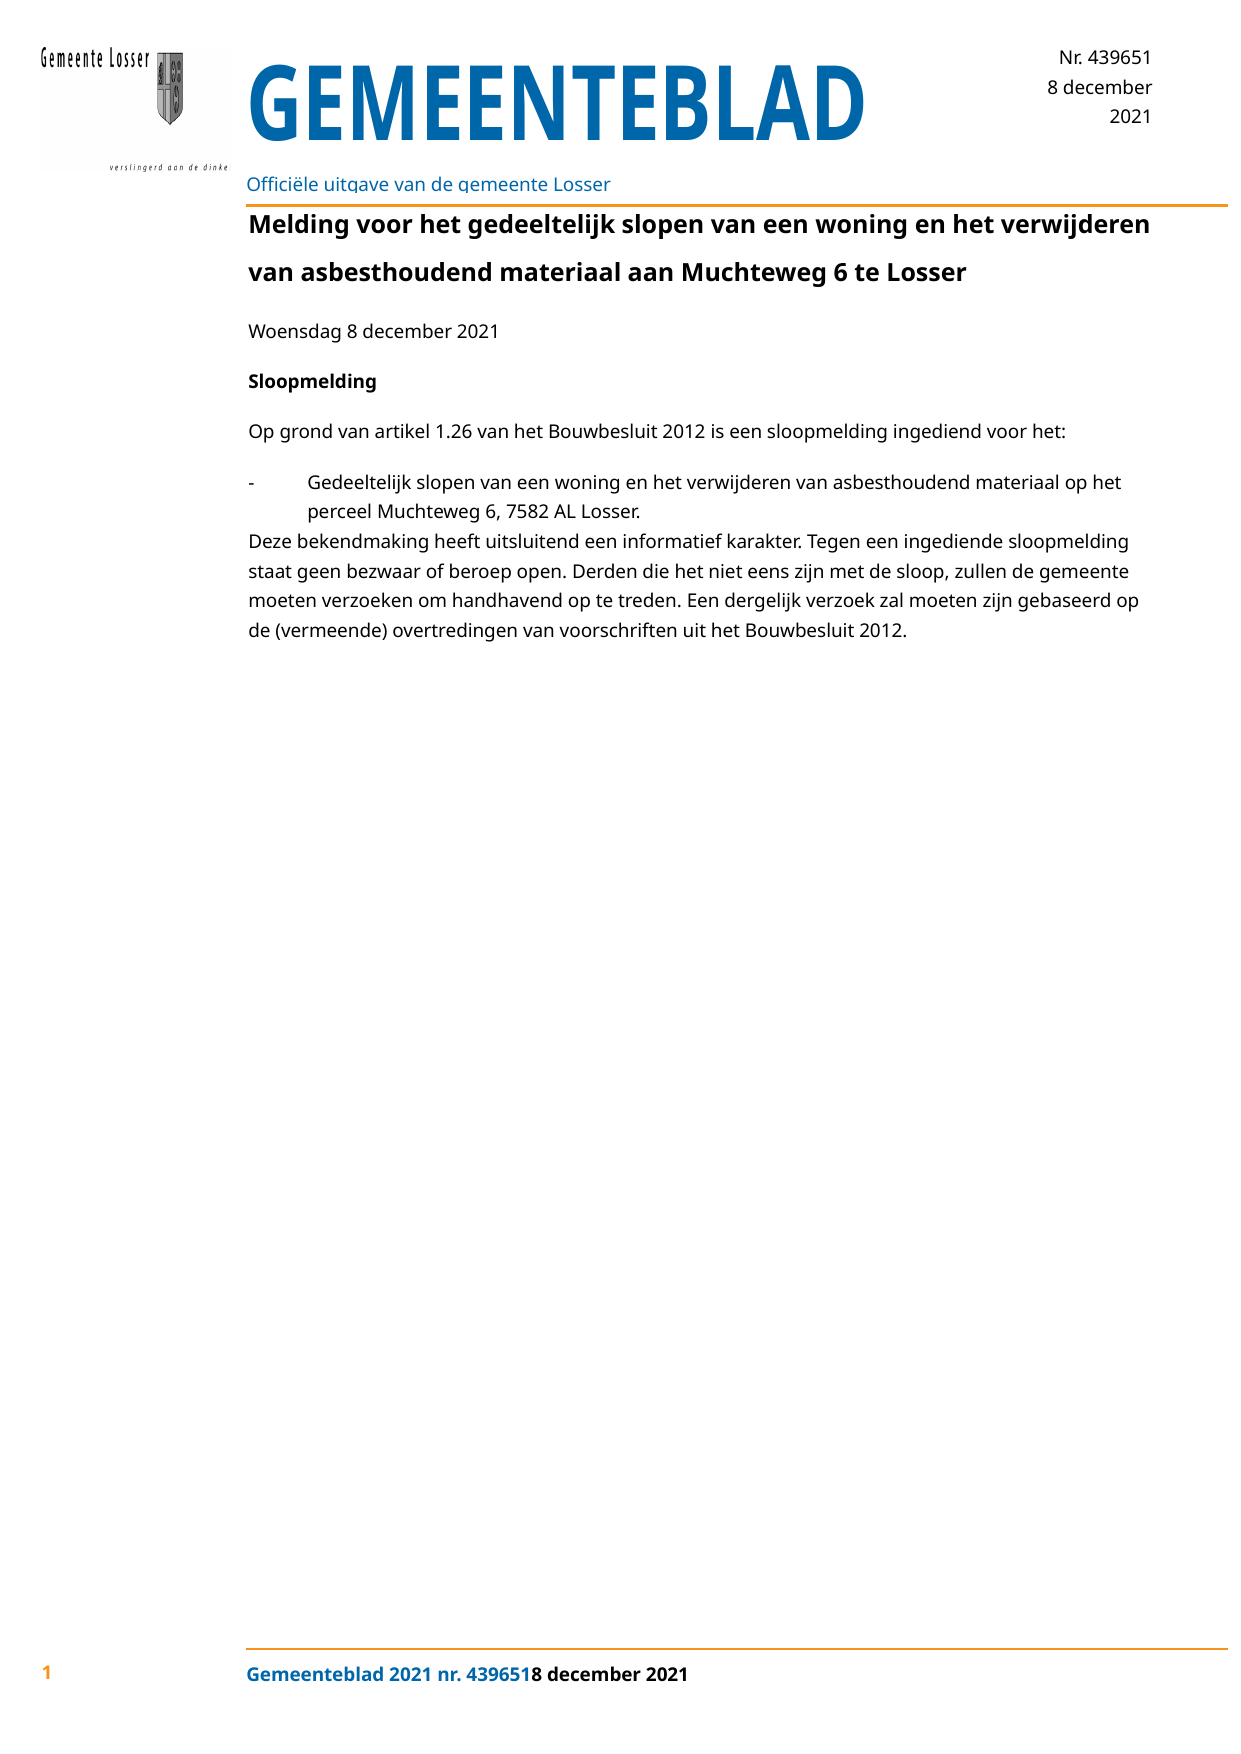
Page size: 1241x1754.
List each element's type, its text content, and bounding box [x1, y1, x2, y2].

picture [41, 47, 231, 172]
text Sloopmelding [248, 368, 1152, 394]
list Gedeeltelijk slopen van een woning en het verwijderen van asbesthoudend materiaal op het perceel Muchteweg 6, 7582 AL Losser. [248, 469, 1152, 524]
text Op grond van artikel 1.26 van het Bouwbesluit 2012 is een sloopmelding ingediend voor het: [248, 419, 1152, 444]
text Melding voor het gedeeltelijk slopen van een woning en het verwijderen van asbesthoudend materiaal aan Muchteweg 6 te Losser [248, 207, 1152, 288]
text Deze bekendmaking heeft uitsluitend een informatief karakter. Tegen een ingediende sloopmelding staat geen bezwaar of beroep open. Derden die het niet eens zijn met de sloop, zullen de gemeente moeten verzoeken om handhavend op te treden. Een dergelijk verzoek zal moeten zijn gebaseerd op de (vermeende) overtredingen van voorschriften uit het Bouwbesluit 2012. [248, 528, 1152, 643]
text Woensdag 8 december 2021 [248, 318, 1152, 344]
